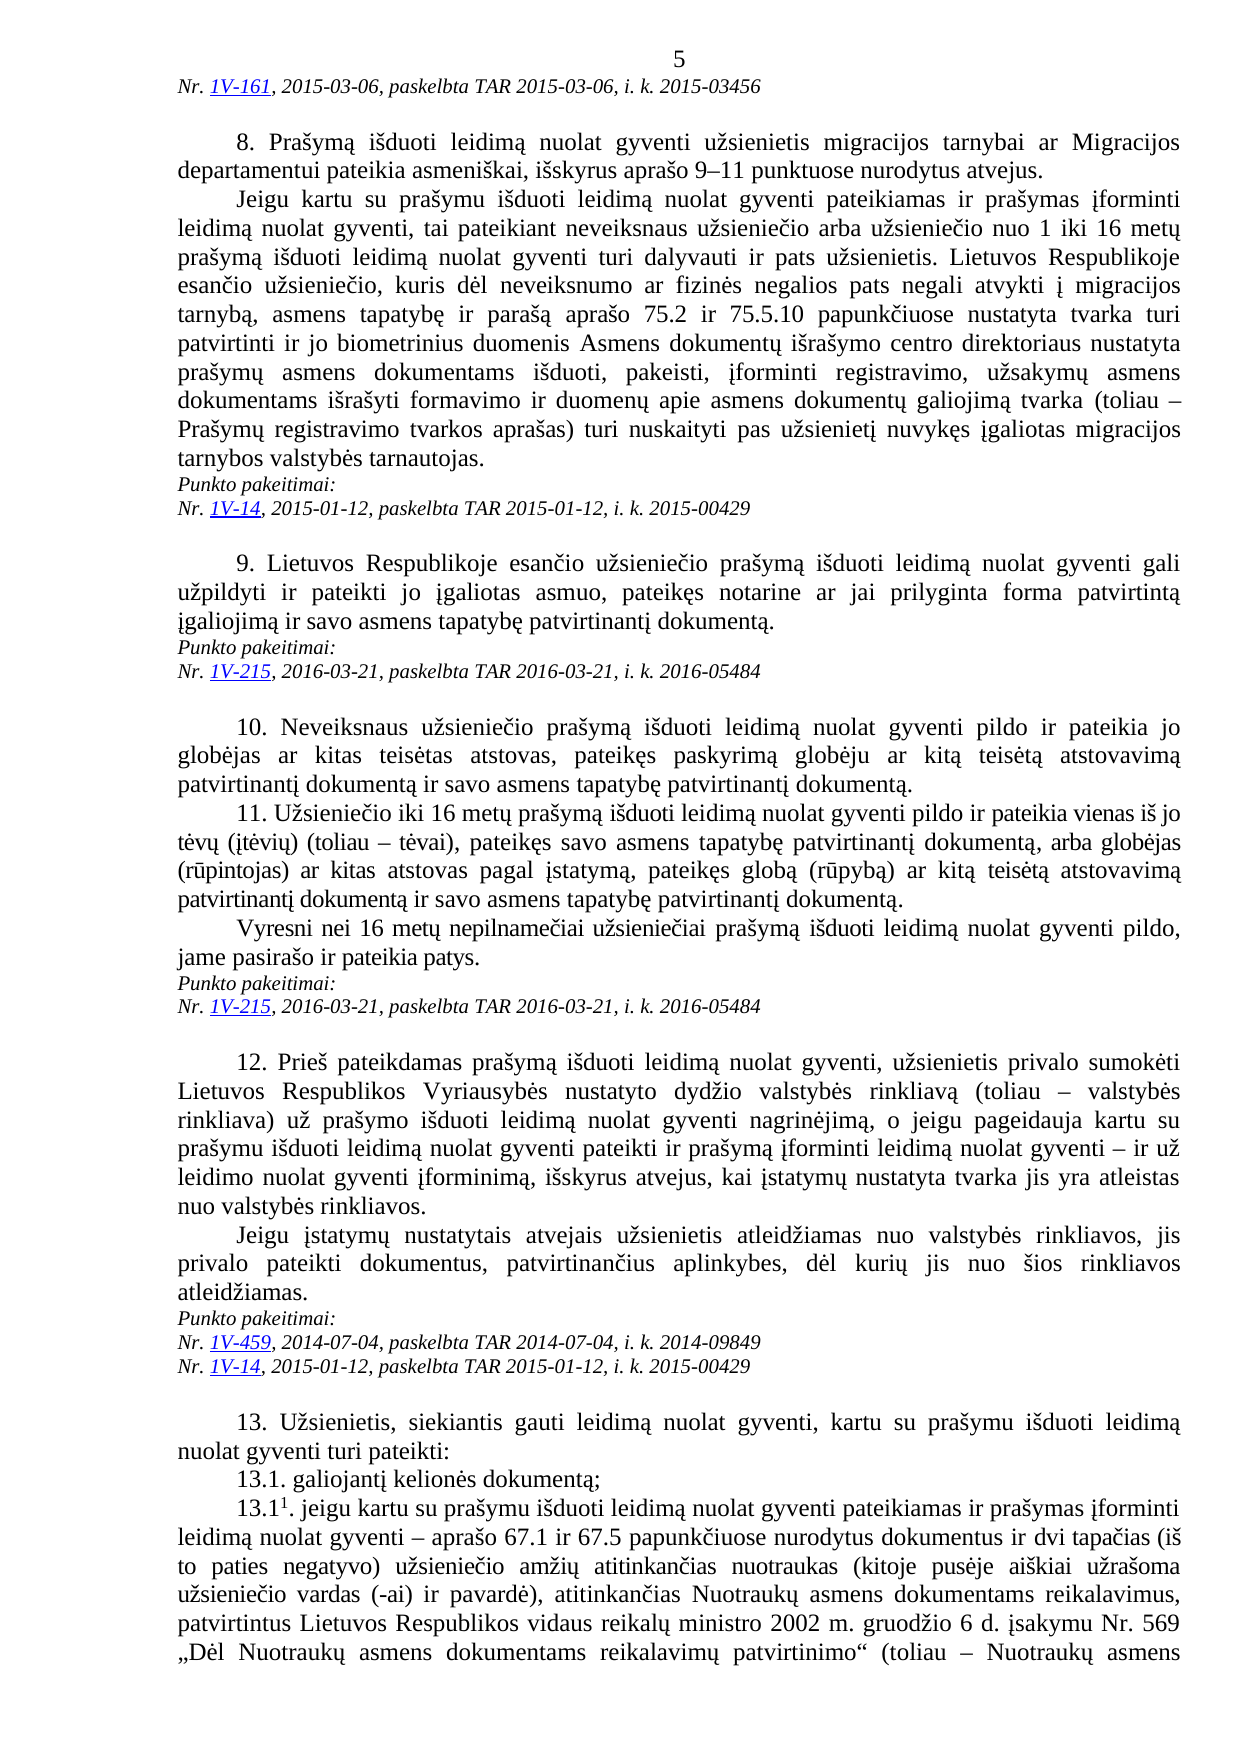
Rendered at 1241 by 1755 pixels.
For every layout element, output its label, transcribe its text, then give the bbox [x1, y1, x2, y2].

text Punkto pakeitimai: [177, 635, 1181, 659]
text Punkto pakeitimai: [177, 472, 1181, 496]
text Nr. 1V-14, 2015-01-12, paskelbta TAR 2015-01-12, i. k. 2015-00429 [177, 496, 1181, 520]
text Nr. 1V-215, 2016-03-21, paskelbta TAR 2016-03-21, i. k. 2016-05484 [177, 994, 1181, 1018]
text Jeigu kartu su prašymu išduoti leidimą nuolat gyventi pateikiamas ir prašymas įforminti leidimą nuolat gyventi, tai pateikiant neveiksnaus užsieniečio arba užsieniečio nuo 1 iki 16 metų prašymą išduoti leidimą nuolat gyventi turi dalyvauti ir pats užsienietis. Lietuvos Respublikoje esančio užsieniečio, kuris dėl neveiksnumo ar fizinės negalios pats negali atvykti į migracijos tarnybą, asmens tapatybę ir parašą aprašo 75.2 ir 75.5.10 papunkčiuose nustatyta tvarka turi patvirtinti ir jo biometrinius duomenis Asmens dokumentų išrašymo centro direktoriaus nustatyta prašymų asmens dokumentams išduoti, pakeisti, įforminti registravimo, užsakymų asmens dokumentams išrašyti formavimo ir duomenų apie asmens dokumentų galiojimą tvarka (toliau – Prašymų registravimo tvarkos aprašas) turi nuskaityti pas užsienietį nuvykęs įgaliotas migracijos tarnybos valstybės tarnautojas. [177, 184, 1181, 472]
text Punkto pakeitimai: [177, 970, 1181, 994]
text Punkto pakeitimai: [177, 1306, 1181, 1330]
text Vyresni nei 16 metų nepilnamečiai užsieniečiai prašymą išduoti leidimą nuolat gyventi pildo, jame pasirašo ir pateikia patys. [177, 913, 1181, 970]
text 10. Neveiksnaus užsieniečio prašymą išduoti leidimą nuolat gyventi pildo ir pateikia jo globėjas ar kitas teisėtas atstovas, pateikęs paskyrimą globėju ar kitą teisėtą atstovavimą patvirtinantį dokumentą ir savo asmens tapatybę patvirtinantį dokumentą. [177, 712, 1181, 798]
text 12. Prieš pateikdamas prašymą išduoti leidimą nuolat gyventi, užsienietis privalo sumokėti Lietuvos Respublikos Vyriausybės nustatyto dydžio valstybės rinkliavą (toliau – valstybės rinkliava) už prašymo išduoti leidimą nuolat gyventi nagrinėjimą, o jeigu pageidauja kartu su prašymu išduoti leidimą nuolat gyventi pateikti ir prašymą įforminti leidimą nuolat gyventi – ir už leidimo nuolat gyventi įforminimą, išskyrus atvejus, kai įstatymų nustatyta tvarka jis yra atleistas nuo valstybės rinkliavos. [177, 1047, 1181, 1220]
text 13.11. jeigu kartu su prašymu išduoti leidimą nuolat gyventi pateikiamas ir prašymas įforminti leidimą nuolat gyventi – aprašo 67.1 ir 67.5 papunkčiuose nurodytus dokumentus ir dvi tapačias (iš to paties negatyvo) užsieniečio amžių atitinkančias nuotraukas (kitoje pusėje aiškiai užrašoma užsieniečio vardas (-ai) ir pavardė), atitinkančias Nuotraukų asmens dokumentams reikalavimus, patvirtintus Lietuvos Respublikos vidaus reikalų ministro 2002 m. gruodžio 6 d. įsakymu Nr. 569 „Dėl Nuotraukų asmens dokumentams reikalavimų patvirtinimo“ (toliau – Nuotraukų asmens [177, 1493, 1181, 1666]
text 13.1. galiojantį kelionės dokumentą; [177, 1464, 1181, 1493]
text Nr. 1V-161, 2015-03-06, paskelbta TAR 2015-03-06, i. k. 2015-03456 [177, 74, 1181, 98]
text Nr. 1V-459, 2014-07-04, paskelbta TAR 2014-07-04, i. k. 2014-09849 [177, 1330, 1181, 1354]
text Jeigu įstatymų nustatytais atvejais užsienietis atleidžiamas nuo valstybės rinkliavos, jis privalo pateikti dokumentus, patvirtinančius aplinkybes, dėl kurių jis nuo šios rinkliavos atleidžiamas. [177, 1220, 1181, 1306]
text Nr. 1V-14, 2015-01-12, paskelbta TAR 2015-01-12, i. k. 2015-00429 [177, 1354, 1181, 1378]
text 9. Lietuvos Respublikoje esančio užsieniečio prašymą išduoti leidimą nuolat gyventi gali užpildyti ir pateikti jo įgaliotas asmuo, pateikęs notarine ar jai prilyginta forma patvirtintą įgaliojimą ir savo asmens tapatybę patvirtinantį dokumentą. [177, 548, 1181, 635]
text 13. Užsienietis, siekiantis gauti leidimą nuolat gyventi, kartu su prašymu išduoti leidimą nuolat gyventi turi pateikti: [177, 1407, 1181, 1464]
text 11. Užsieniečio iki 16 metų prašymą išduoti leidimą nuolat gyventi pildo ir pateikia vienas iš jo tėvų (įtėvių) (toliau – tėvai), pateikęs savo asmens tapatybę patvirtinantį dokumentą, arba globėjas (rūpintojas) ar kitas atstovas pagal įstatymą, pateikęs globą (rūpybą) ar kitą teisėtą atstovavimą patvirtinantį dokumentą ir savo asmens tapatybę patvirtinantį dokumentą. [177, 798, 1181, 913]
text 8. Prašymą išduoti leidimą nuolat gyventi užsienietis migracijos tarnybai ar Migracijos departamentui pateikia asmeniškai, išskyrus aprašo 9–11 punktuose nurodytus atvejus. [177, 127, 1181, 184]
text Nr. 1V-215, 2016-03-21, paskelbta TAR 2016-03-21, i. k. 2016-05484 [177, 659, 1181, 683]
